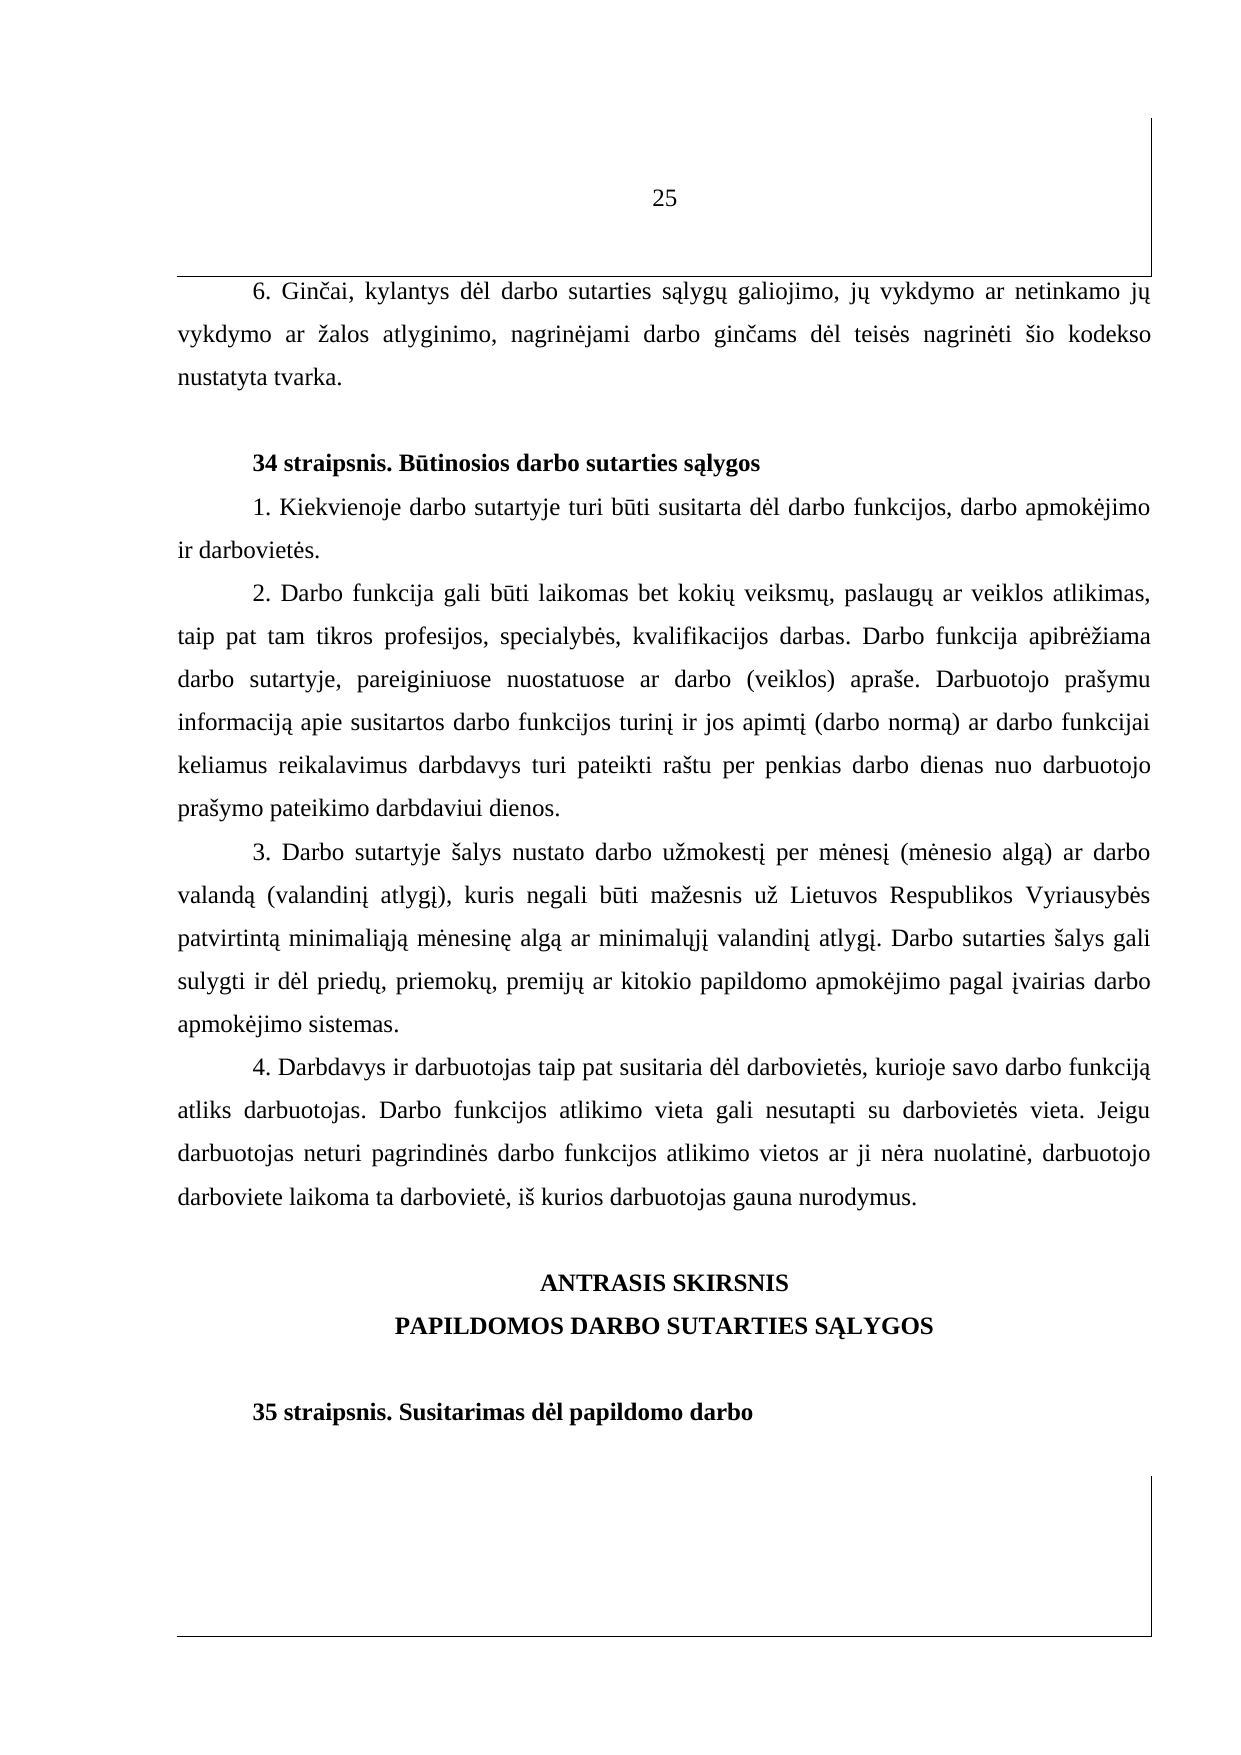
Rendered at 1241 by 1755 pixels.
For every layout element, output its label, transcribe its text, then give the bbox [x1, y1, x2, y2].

text PAPILDOMOS DARBO SUTARTIES SĄLYGOS [177, 1311, 1152, 1340]
text 2. Darbo funkcija gali būti laikomas bet kokių veiksmų, paslaugų ar veiklos atlikimas, taip pat tam tikros profesijos, specialybės, kvalifikacijos darbas. Darbo funkcija apibrėžiama darbo sutartyje, pareiginiuose nuostatuose ar darbo (veiklos) apraše. Darbuotojo prašymu informaciją apie susitartos darbo funkcijos turinį ir jos apimtį (darbo normą) ar darbo funkcijai keliamus reikalavimus darbdavys turi pateikti raštu per penkias darbo dienas nuo darbuotojo prašymo pateikimo darbdaviui dienos. [177, 578, 1152, 822]
text 1. Kiekvienoje darbo sutartyje turi būti susitarta dėl darbo funkcijos, darbo apmokėjimo ir darbovietės. [177, 492, 1152, 563]
text 3. Darbo sutartyje šalys nustato darbo užmokestį per mėnesį (mėnesio algą) ar darbo valandą (valandinį atlygį), kuris negali būti mažesnis už Lietuvos Respublikos Vyriausybės patvirtintą minimaliąją mėnesinę algą ar minimalųjį valandinį atlygį. Darbo sutarties šalys gali sulygti ir dėl priedų, priemokų, premijų ar kitokio papildomo apmokėjimo pagal įvairias darbo apmokėjimo sistemas. [177, 837, 1152, 1038]
text 4. Darbdavys ir darbuotojas taip pat susitaria dėl darbovietės, kurioje savo darbo funkciją atliks darbuotojas. Darbo funkcijos atlikimo vieta gali nesutapti su darbovietės vieta. Jeigu darbuotojas neturi pagrindinės darbo funkcijos atlikimo vietos ar ji nėra nuolatinė, darbuotojo darboviete laikoma ta darbovietė, iš kurios darbuotojas gauna nurodymus. [177, 1052, 1152, 1210]
subtitle 35 straipsnis. Susitarimas dėl papildomo darbo [177, 1397, 1152, 1426]
text 6. Ginčai, kylantys dėl darbo sutarties sąlygų galiojimo, jų vykdymo ar netinkamo jų vykdymo ar žalos atlyginimo, nagrinėjami darbo ginčams dėl teisės nagrinėti šio kodekso nustatyta tvarka. [177, 276, 1152, 391]
subtitle 34 straipsnis. Būtinosios darbo sutarties sąlygos [177, 448, 1152, 477]
text ANTRASIS SKIRSNIS [177, 1268, 1152, 1297]
